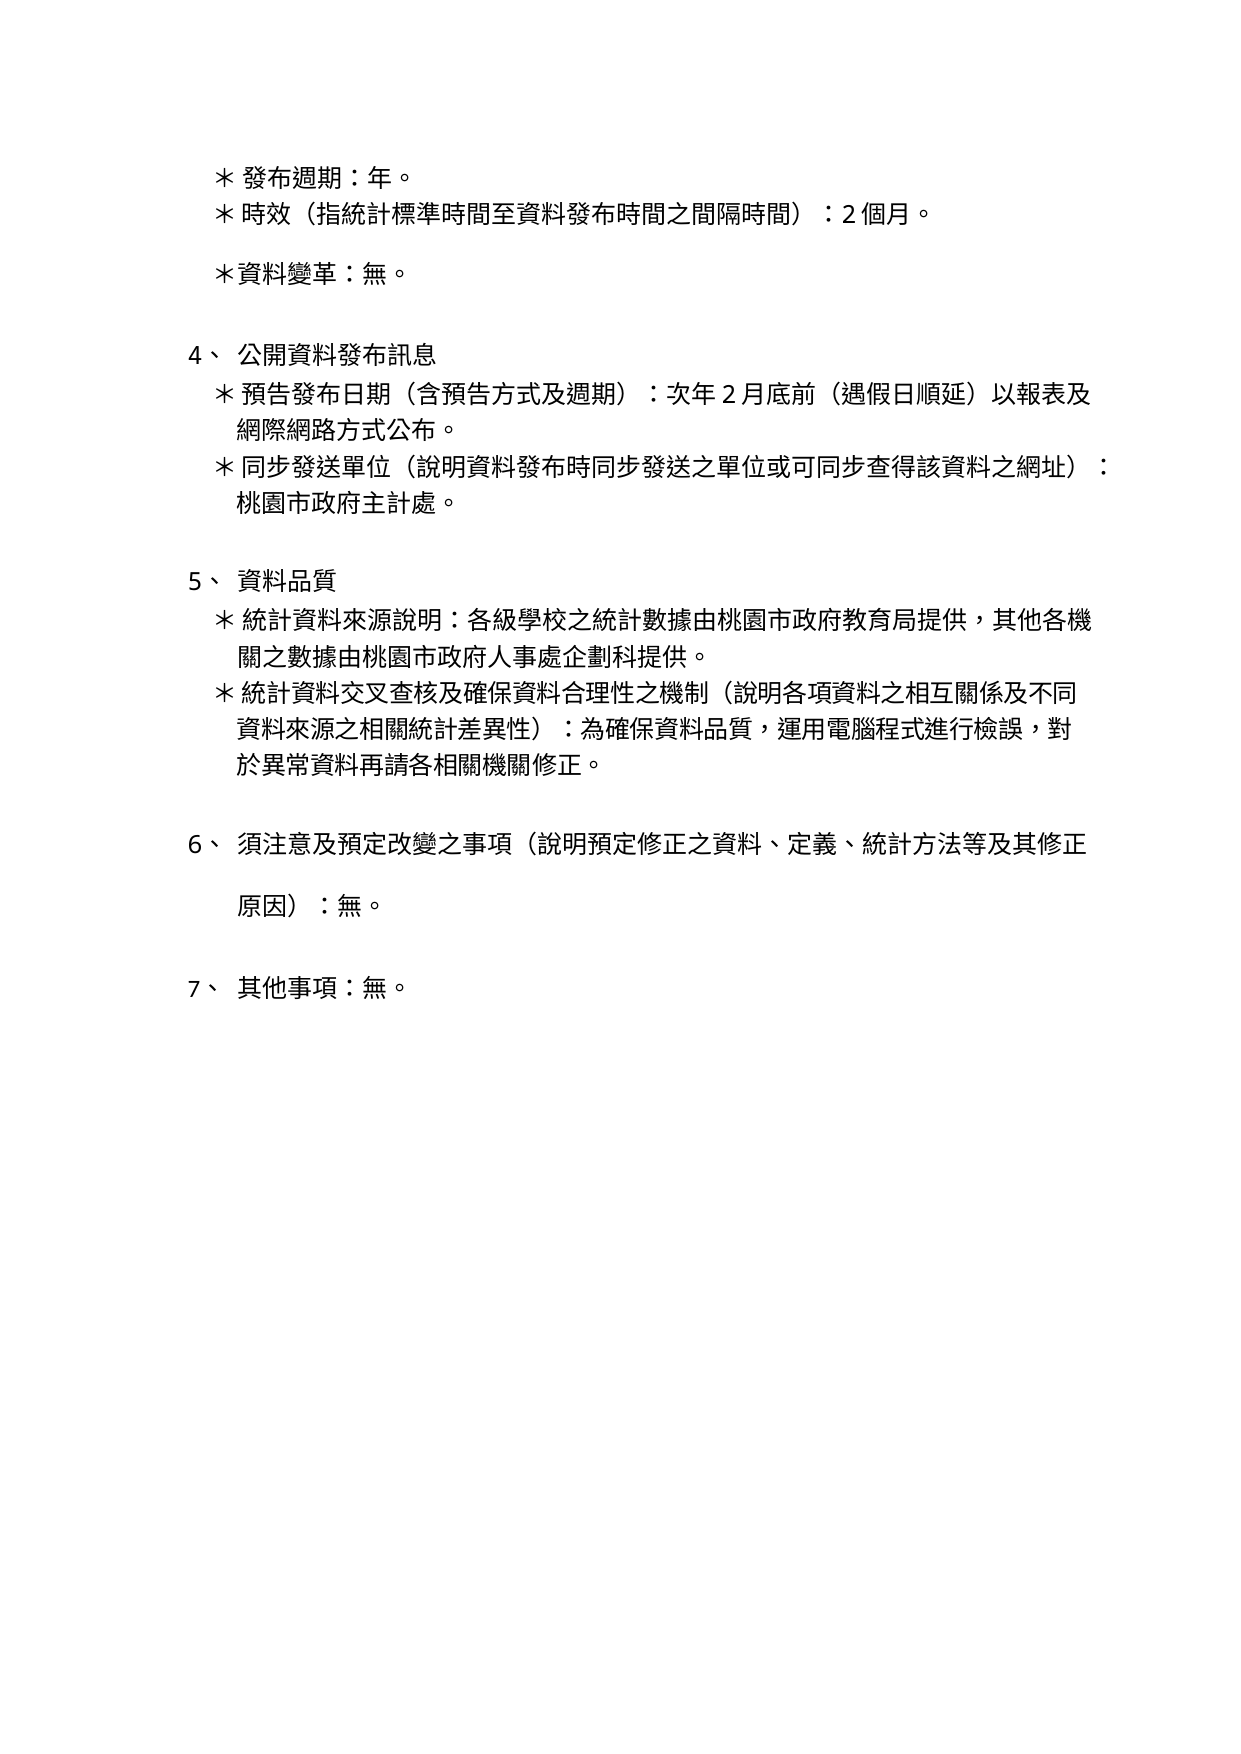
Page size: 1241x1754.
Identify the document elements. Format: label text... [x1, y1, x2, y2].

list 時效（指統計標準時間至資料發布時間之間隔時間）：2個月。 [212, 194, 1092, 231]
list 須注意及預定改變之事項（說明預定修正之資料、定義、統計方法等及其修正原因）：無。 [187, 801, 1092, 926]
text ＊資料變革：無。 [212, 231, 1092, 293]
list 同步發送單位（說明資料發布時同步發送之單位或可同步查得該資料之網址）：桃園市政府主計處。 [212, 447, 1092, 519]
list 預告發布日期（含預告方式及週期）：次年2月底前（遇假日順延）以報表及網際網路方式公布。 [212, 374, 1092, 447]
list 發布週期：年。 [212, 158, 1092, 194]
list 統計資料交叉查核及確保資料合理性之機制（說明各項資料之相互關係及不同資料來源之相關統計差異性）：為確保資料品質，運用電腦程式進行檢誤，對於異常資料再請各相關機關修正。 [212, 673, 1092, 782]
list 公開資料發布訊息 [187, 312, 1092, 374]
list 其他事項：無。 [187, 944, 1092, 1007]
list 統計資料來源說明：各級學校之統計數據由桃園市政府教育局提供，其他各機關之數據由桃園市政府人事處企劃科提供。 [212, 601, 1092, 673]
list 資料品質 [187, 538, 1092, 601]
